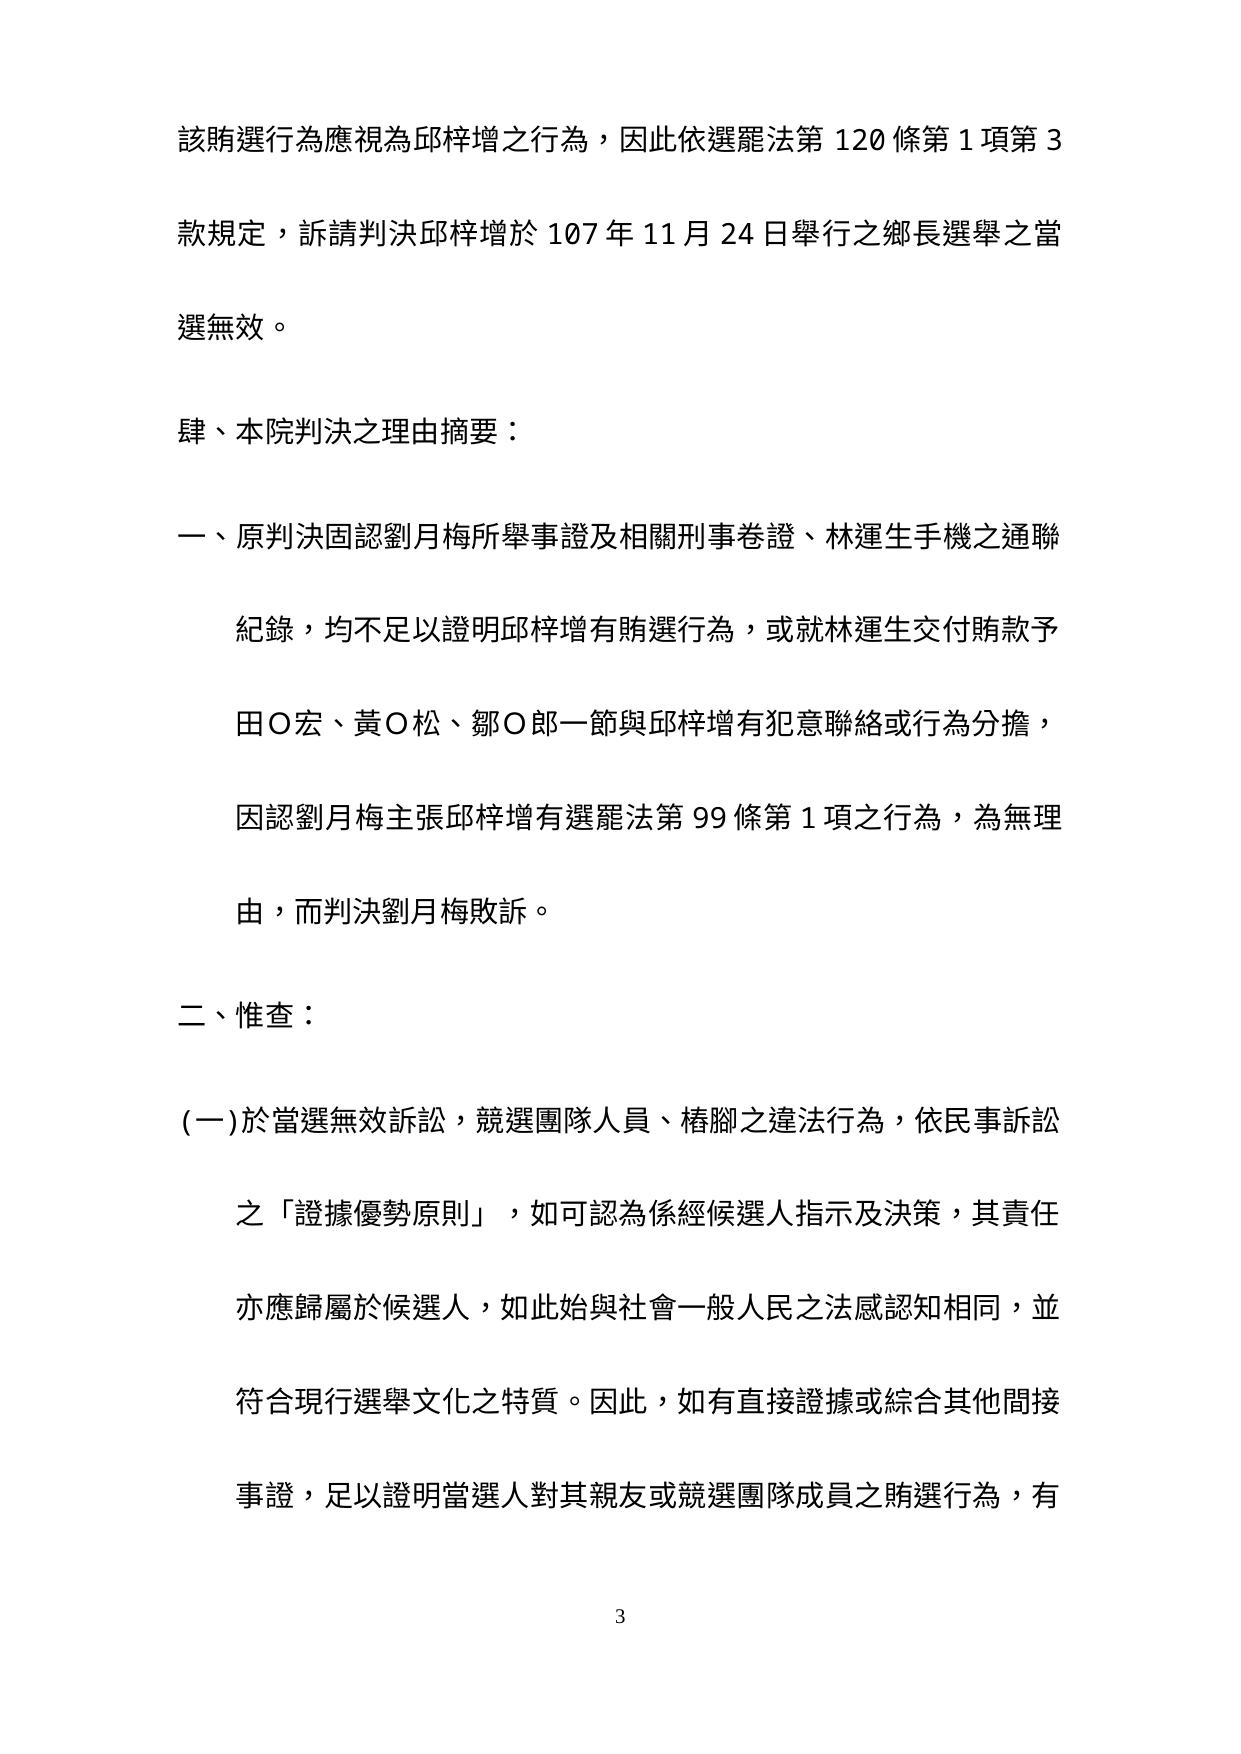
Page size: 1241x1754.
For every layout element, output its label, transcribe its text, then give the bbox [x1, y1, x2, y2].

text 肆、本院判決之理由摘要： [177, 388, 1063, 451]
text 二、惟查： [177, 972, 1063, 1035]
text (一)於當選無效訴訟，競選團隊人員、樁腳之違法行為，依民事訴訟之「證據優勢原則」，如可認為係經候選人指示及決策，其責任亦應歸屬於候選人，如此始與社會一般人民之法感認知相同，並符合現行選舉文化之特質。因此，如有直接證據或綜合其他間接事證，足以證明當選人對其親友或競選團隊成員之賄選行為，有 [177, 1077, 1063, 1514]
text 劉月梅與邱梓增均為107年11月24日舉行之苗栗縣南庄鄉第18屆鄉長選舉之候選人，邱梓增於107年11月30日經苗栗縣選舉委員會公告當選。然邱梓增之樁腳林運生涉嫌於該次鄉長選舉期間，為邱梓增以一戶新臺幣5,000元現金行賄選民田Ｏ宏、黃Ｏ松、鄒Ｏ郎，經苗栗地檢提起公訴，並經苗栗地院判決林運生犯公職人員選舉罷免法(下稱選罷法)第99條第1項交付賄賂罪，處有期徒刑1年10月，緩刑5年確定。參諸邱梓增與林運生之情誼關係，及其有實際請林運生找黃Ｏ榮、田Ｏ裕、陳Ｏ家的兒子幫忙邱梓增競選總部計3次發文宣，2次綁旗幟，且林運生與邱梓增曾於107年10月1日至10月22日間以電話密集通聯，及林運生於107年10月初為賄選行為等事證，應認林運生係於邱梓增授意或容許下，對有投票權之人行求、期約及交付賄賂，約使其等對邱梓增為一定投票權行使之行為，該賄選行為應視為邱梓增之行為，因此依選罷法第120條第1項第3款規定，訴請判決邱梓增於107年11月24日舉行之鄉長選舉之當選無效。 [177, 96, 1063, 346]
text 一、原判決固認劉月梅所舉事證及相關刑事卷證、林運生手機之通聯紀錄，均不足以證明邱梓增有賄選行為，或就林運生交付賄款予田Ｏ宏、黃Ｏ松、鄒Ｏ郎一節與邱梓增有犯意聯絡或行為分擔，因認劉月梅主張邱梓增有選罷法第99條第1項之行為，為無理由，而判決劉月梅敗訴。 [177, 493, 1063, 930]
